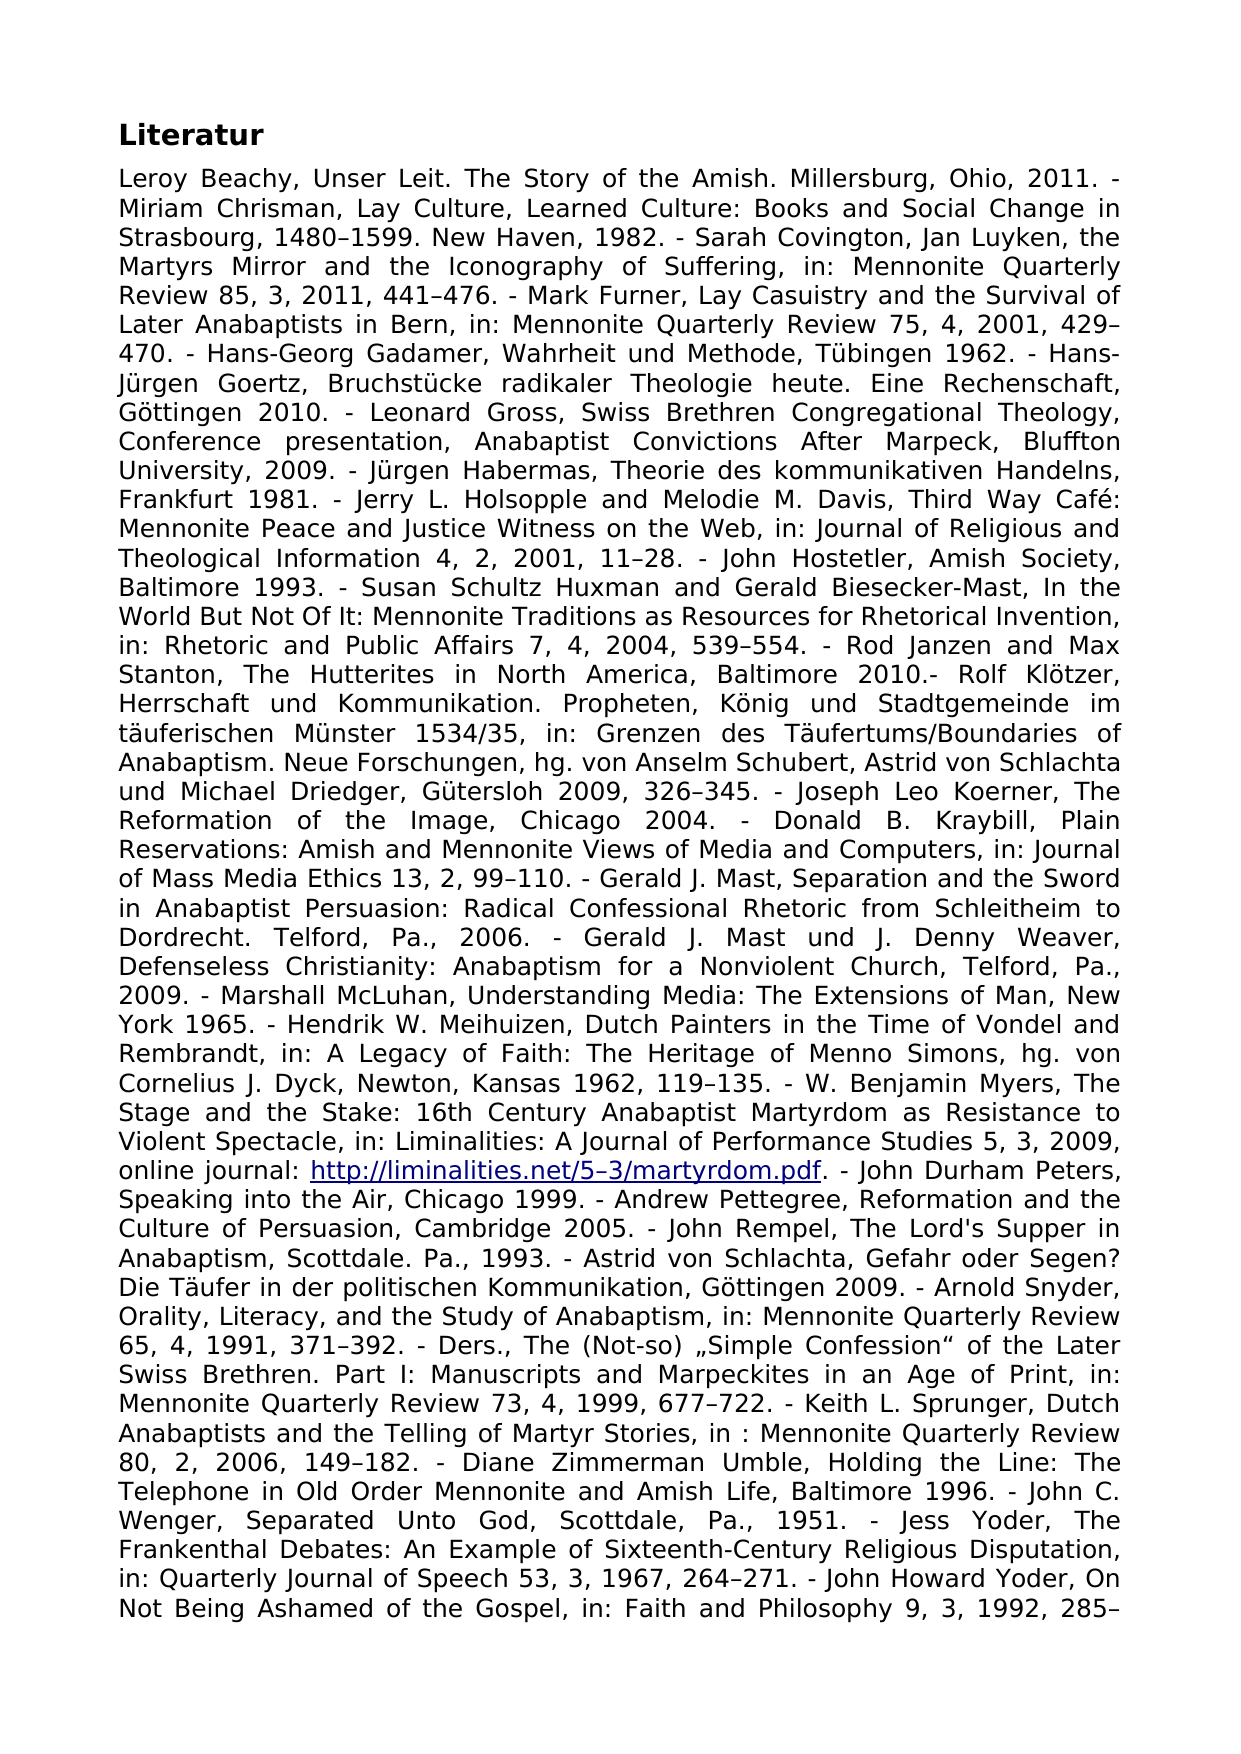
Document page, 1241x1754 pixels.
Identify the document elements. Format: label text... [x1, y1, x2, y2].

subtitle Literatur [118, 118, 1122, 152]
text Leroy Beachy, Unser Leit. The Story of the Amish. Millersburg, Ohio, 2011. - Miriam Chrisman, Lay Culture, Learned Culture: Books and Social Change in Strasbourg, 1480–1599. New Haven, 1982. - Sarah Covington, Jan Luyken, the Martyrs Mirror and the Iconography of Suffering, in: Mennonite Quarterly Review 85, 3, 2011, 441–476. - Mark Furner, Lay Casuistry and the Survival of Later Anabaptists in Bern, in: Mennonite Quarterly Review 75, 4, 2001, 429–470. - Hans-Georg Gadamer, Wahrheit und Methode, Tübingen 1962. - Hans-Jürgen Goertz, Bruchstücke radikaler Theologie heute. Eine Rechenschaft, Göttingen 2010. - Leonard Gross, Swiss Brethren Congregational Theology, Conference presentation, Anabaptist Convictions After Marpeck, Bluffton University, 2009. - Jürgen Habermas, Theorie des kommunikativen Handelns, Frankfurt 1981. - Jerry L. Holsopple and Melodie M. Davis, Third Way Café: Mennonite Peace and Justice Witness on the Web, in: Journal of Religious and Theological Information 4, 2, 2001, 11–28. - John Hostetler, Amish Society, Baltimore 1993. - Susan Schultz Huxman and Gerald Biesecker-Mast, In the World But Not Of It: Mennonite Traditions as Resources for Rhetorical Invention, in: Rhetoric and Public Affairs 7, 4, 2004, 539–554. - Rod Janzen and Max Stanton, The Hutterites in North America, Baltimore 2010.- Rolf Klötzer, Herrschaft und Kommunikation. Propheten, König und Stadtgemeinde im täuferischen Münster 1534/35, in: Grenzen des Täufertums/Boundaries of Anabaptism. Neue Forschungen, hg. von Anselm Schubert, Astrid von Schlachta und Michael Driedger, Gütersloh 2009, 326–345. - Joseph Leo Koerner, The Reformation of the Image, Chicago 2004. - Donald B. Kraybill, Plain Reservations: Amish and Mennonite Views of Media and Computers, in: Journal of Mass Media Ethics 13, 2, 99–110. - Gerald J. Mast, Separation and the Sword in Anabaptist Persuasion: Radical Confessional Rhetoric from Schleitheim to Dordrecht. Telford, Pa., 2006. - Gerald J. Mast und J. Denny Weaver, Defenseless Christianity: Anabaptism for a Nonviolent Church, Telford, Pa., 2009. - Marshall McLuhan, Understanding Media: The Extensions of Man, New York 1965. - Hendrik W. Meihuizen, Dutch Painters in the Time of Vondel and Rembrandt, in: A Legacy of Faith: The Heritage of Menno Simons, hg. von Cornelius J. Dyck, Newton, Kansas 1962, 119–135. - W. Benjamin Myers, The Stage and the Stake: 16th Century Anabaptist Martyrdom as Resistance to Violent Spectacle, in: Liminalities: A Journal of Performance Studies 5, 3, 2009, online journal: http://liminalities.net/5–3/martyrdom.pdf. - John Durham Peters, Speaking into the Air, Chicago 1999. - Andrew Pettegree, Reformation and the Culture of Persuasion, Cambridge 2005. - John Rempel, The Lord's Supper in Anabaptism, Scottdale. Pa., 1993. - Astrid von Schlachta, Gefahr oder Segen? Die Täufer in der politischen Kommunikation, Göttingen 2009. - Arnold Snyder, Orality, Literacy, and the Study of Anabaptism, in: Mennonite Quarterly Review 65, 4, 1991, 371–392. - Ders., The (Not-so) „Simple Confession“ of the Later Swiss Brethren. Part I: Manuscripts and Marpeckites in an Age of Print, in: Mennonite Quarterly Review 73, 4, 1999, 677–722. - Keith L. Sprunger, Dutch Anabaptists and the Telling of Martyr Stories, in : Mennonite Quarterly Review 80, 2, 2006, 149–182. - Diane Zimmerman Umble, Holding the Line: The Telephone in Old Order Mennonite and Amish Life, Baltimore 1996. - John C. Wenger, Separated Unto God, Scottdale, Pa., 1951. - Jess Yoder, The Frankenthal Debates: An Example of Sixteenth-Century Religious Disputation, in: Quarterly Journal of Speech 53, 3, 1967, 264–271. - John Howard Yoder, On Not Being Ashamed of the Gospel, in: Faith and Philosophy 9, 3, 1992, 285– [118, 164, 1122, 1623]
